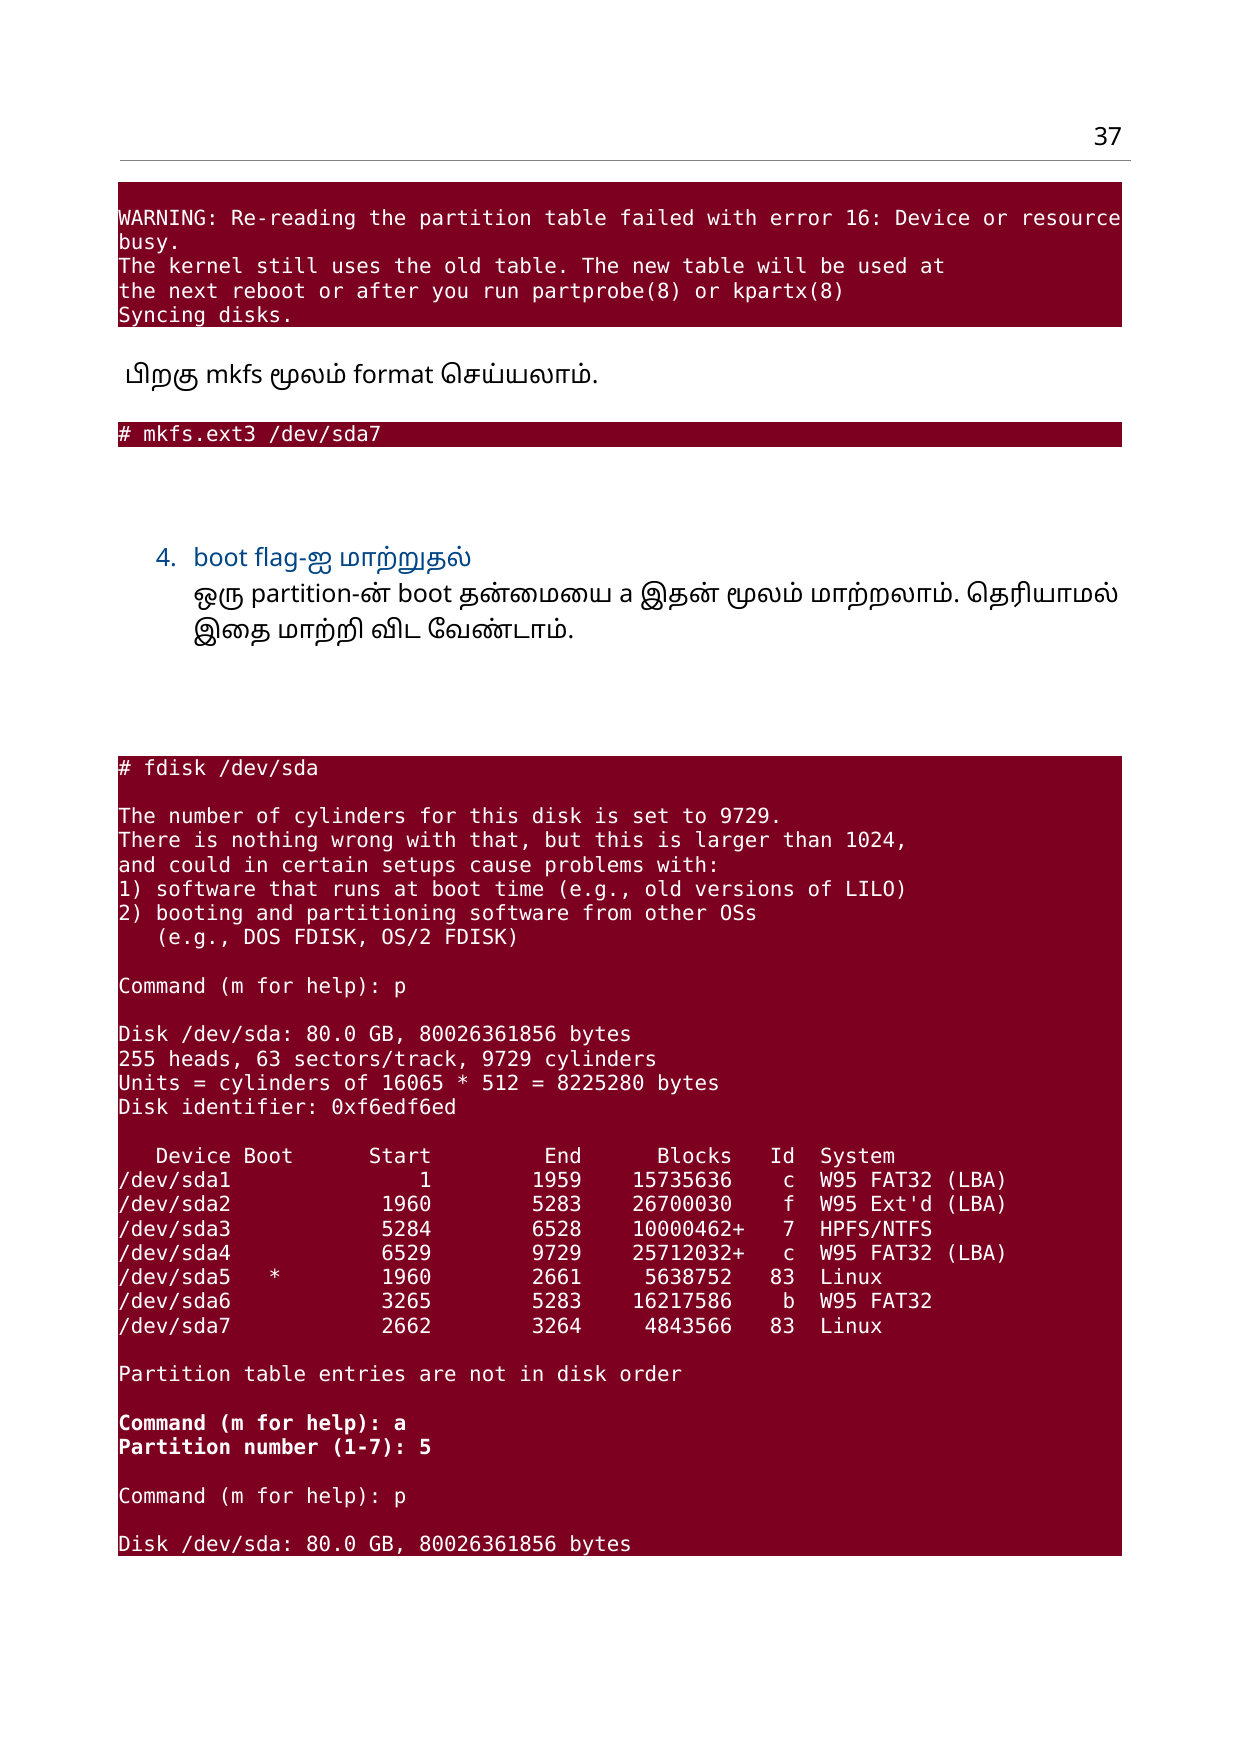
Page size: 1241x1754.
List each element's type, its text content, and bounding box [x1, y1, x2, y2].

text பிறகு mkfs மூலம் format செய்யலாம். [118, 357, 1122, 393]
list ஒரு partition-ன் boot தன்மையை a இதன் மூலம் மாற்றலாம். தெரியாமல் இதை மாற்றி விட வேண்டாம். [156, 576, 1122, 648]
text The kernel still uses the old table. The new table will be used at [118, 254, 1122, 279]
text Disk /dev/sda: 80.0 GB, 80026361856 bytes [118, 1022, 1122, 1047]
text (e.g., DOS FDISK, OS/2 FDISK) [118, 925, 1122, 950]
text /dev/sda3 5284 6528 10000462+ 7 HPFS/NTFS [118, 1217, 1122, 1241]
text Partition number (1-7): 5 [118, 1435, 1122, 1459]
text Command (m for help): p [118, 974, 1122, 998]
text 255 heads, 63 sectors/track, 9729 cylinders [118, 1047, 1122, 1071]
text The number of cylinders for this disk is set to 9729. [118, 804, 1122, 828]
text WARNING: Re-reading the partition table failed with error 16: Device or resource busy. [118, 206, 1122, 254]
text # mkfs.ext3 /dev/sda7 [118, 422, 1122, 447]
text /dev/sda5 * 1960 2661 5638752 83 Linux [118, 1265, 1122, 1289]
text Partition table entries are not in disk order [118, 1362, 1122, 1387]
text /dev/sda4 6529 9729 25712032+ c W95 FAT32 (LBA) [118, 1241, 1122, 1265]
text Units = cylinders of 16065 * 512 = 8225280 bytes [118, 1071, 1122, 1095]
text /dev/sda6 3265 5283 16217586 b W95 FAT32 [118, 1289, 1122, 1314]
text /dev/sda7 2662 3264 4843566 83 Linux [118, 1314, 1122, 1338]
text Command (m for help): a [118, 1411, 1122, 1435]
text Command (m for help): p [118, 1484, 1122, 1508]
text There is nothing wrong with that, but this is larger than 1024, [118, 828, 1122, 853]
text Device Boot Start End Blocks Id System [118, 1144, 1122, 1168]
text # fdisk /dev/sda [118, 756, 1122, 780]
text /dev/sda2 1960 5283 26700030 f W95 Ext'd (LBA) [118, 1192, 1122, 1217]
text 1) software that runs at boot time (e.g., old versions of LILO) [118, 877, 1122, 901]
text /dev/sda1 1 1959 15735636 c W95 FAT32 (LBA) [118, 1168, 1122, 1192]
text Syncing disks. [118, 303, 1122, 327]
text Disk identifier: 0xf6edf6ed [118, 1095, 1122, 1119]
text 2) booting and partitioning software from other OSs [118, 901, 1122, 925]
list boot flag-ஐ மாற்றுதல் [156, 539, 1122, 576]
text the next reboot or after you run partprobe(8) or kpartx(8) [118, 279, 1122, 303]
text and could in certain setups cause problems with: [118, 853, 1122, 877]
text Disk /dev/sda: 80.0 GB, 80026361856 bytes [118, 1532, 1122, 1556]
